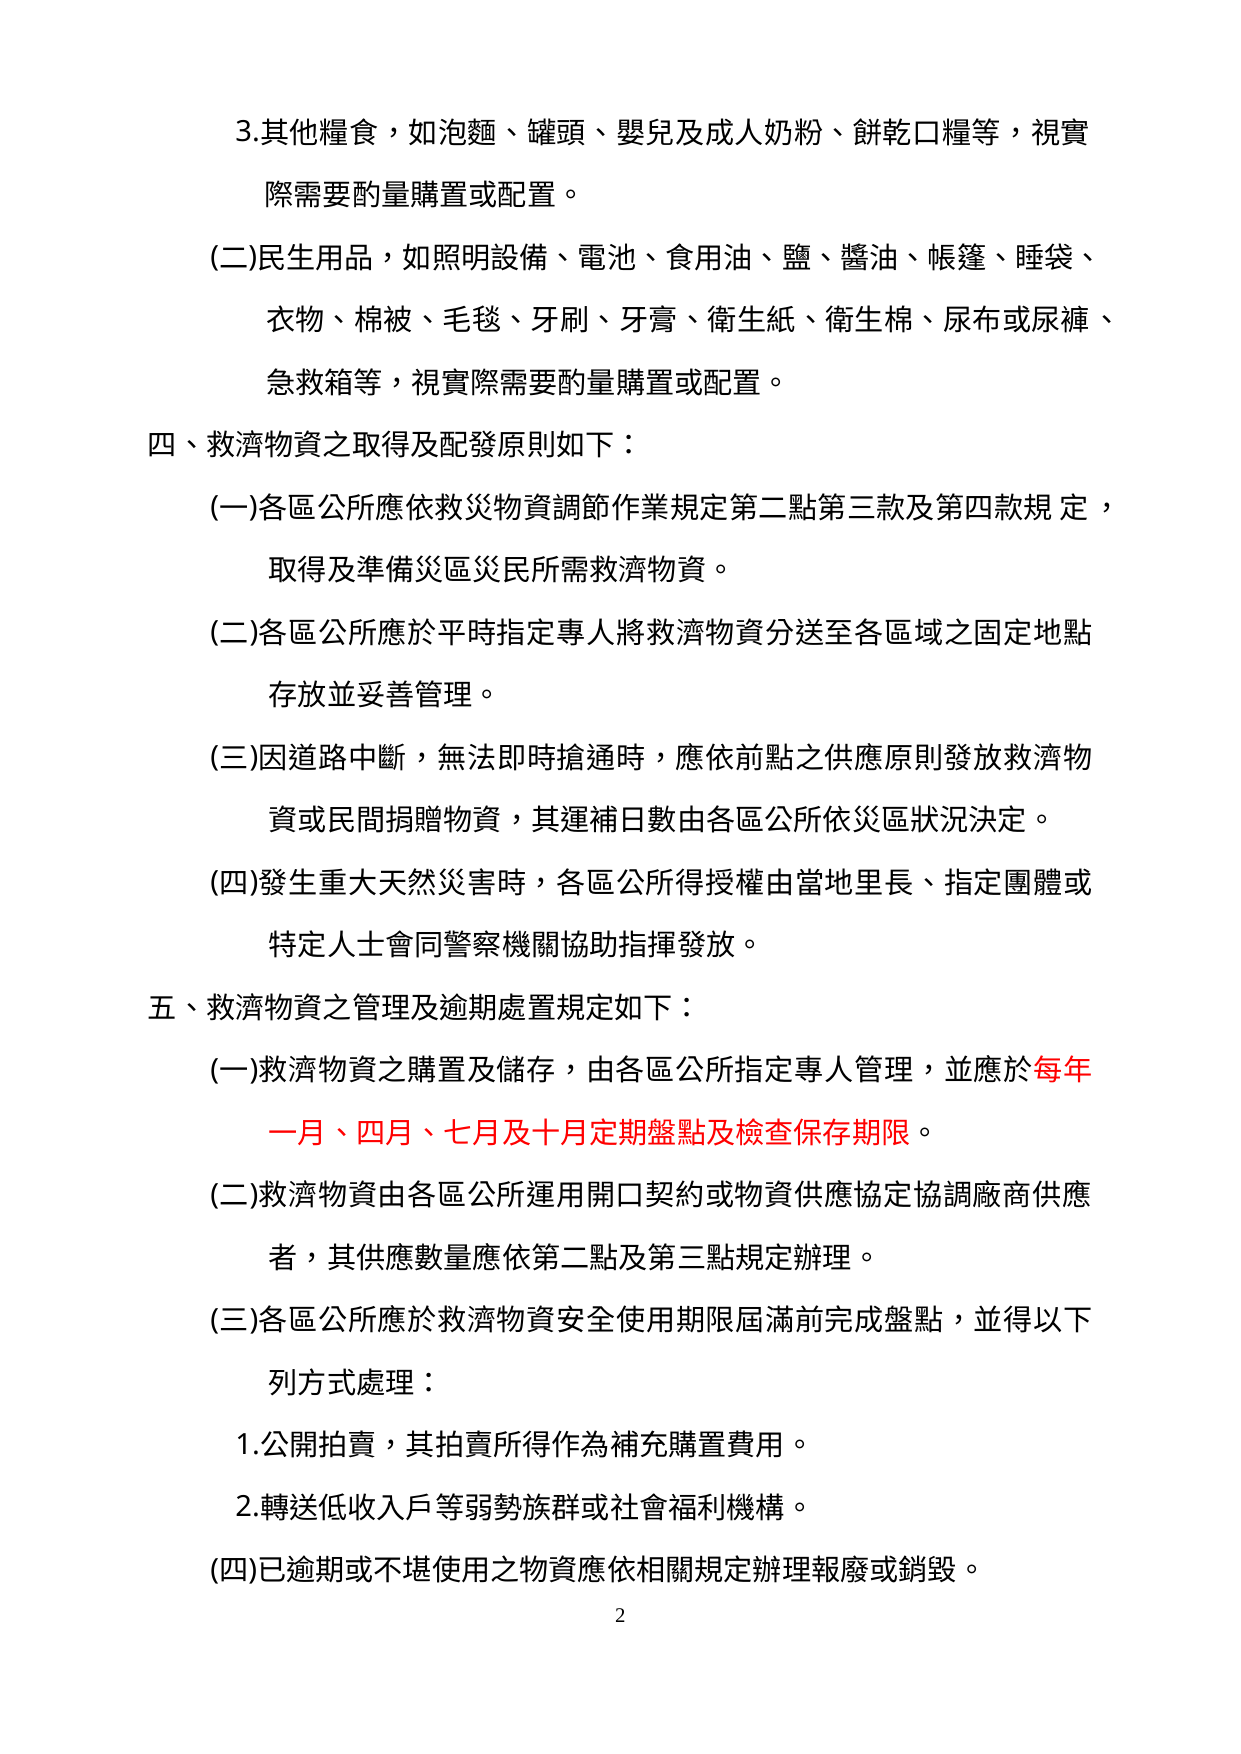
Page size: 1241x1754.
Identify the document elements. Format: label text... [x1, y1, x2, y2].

text (四)發生重大天然災害時，各區公所得授權由當地里長、指定團體或特定人士會同警察機關協助指揮發放。 [210, 839, 1093, 964]
text (一)救濟物資之購置及儲存，由各區公所指定專人管理，並應於每年一月、四月、七月及十月定期盤點及檢查保存期限。 [210, 1026, 1093, 1151]
text 四、救濟物資之取得及配發原則如下： [148, 401, 1093, 464]
text (二)各區公所應於平時指定專人將救濟物資分送至各區域之固定地點存放並妥善管理。 [210, 589, 1093, 714]
text (一)各區公所應依救災物資調節作業規定第二點第三款及第四款規 定，取得及準備災區災民所需救濟物資。 [210, 464, 1093, 589]
text 1.公開拍賣，其拍賣所得作為補充購置費用。 [235, 1401, 1093, 1464]
text (二)救濟物資由各區公所運用開口契約或物資供應協定協調廠商供應者，其供應數量應依第二點及第三點規定辦理。 [210, 1151, 1093, 1276]
text 2.轉送低收入戶等弱勢族群或社會福利機構。 [235, 1464, 1093, 1526]
text (四)已逾期或不堪使用之物資應依相關規定辦理報廢或銷毀。 [210, 1526, 1093, 1589]
text 五、救濟物資之管理及逾期處置規定如下： [148, 964, 1093, 1026]
text 衣物、棉被、毛毯、牙刷、牙膏、衛生紙、衛生棉、尿布或尿褲、急救箱等，視實際需要酌量購置或配置。 [266, 276, 1093, 401]
text (三)各區公所應於救濟物資安全使用期限屆滿前完成盤點，並得以下列方式處理： [210, 1276, 1093, 1401]
text 3.其他糧食，如泡麵、罐頭、嬰兒及成人奶粉、餅乾口糧等，視實際需要酌量購置或配置。 [235, 89, 1093, 214]
text (二)民生用品，如照明設備、電池、食用油、鹽、醬油、帳篷、睡袋、 [210, 214, 1093, 276]
text (三)因道路中斷，無法即時搶通時，應依前點之供應原則發放救濟物資或民間捐贈物資，其運補日數由各區公所依災區狀況決定。 [210, 714, 1093, 839]
